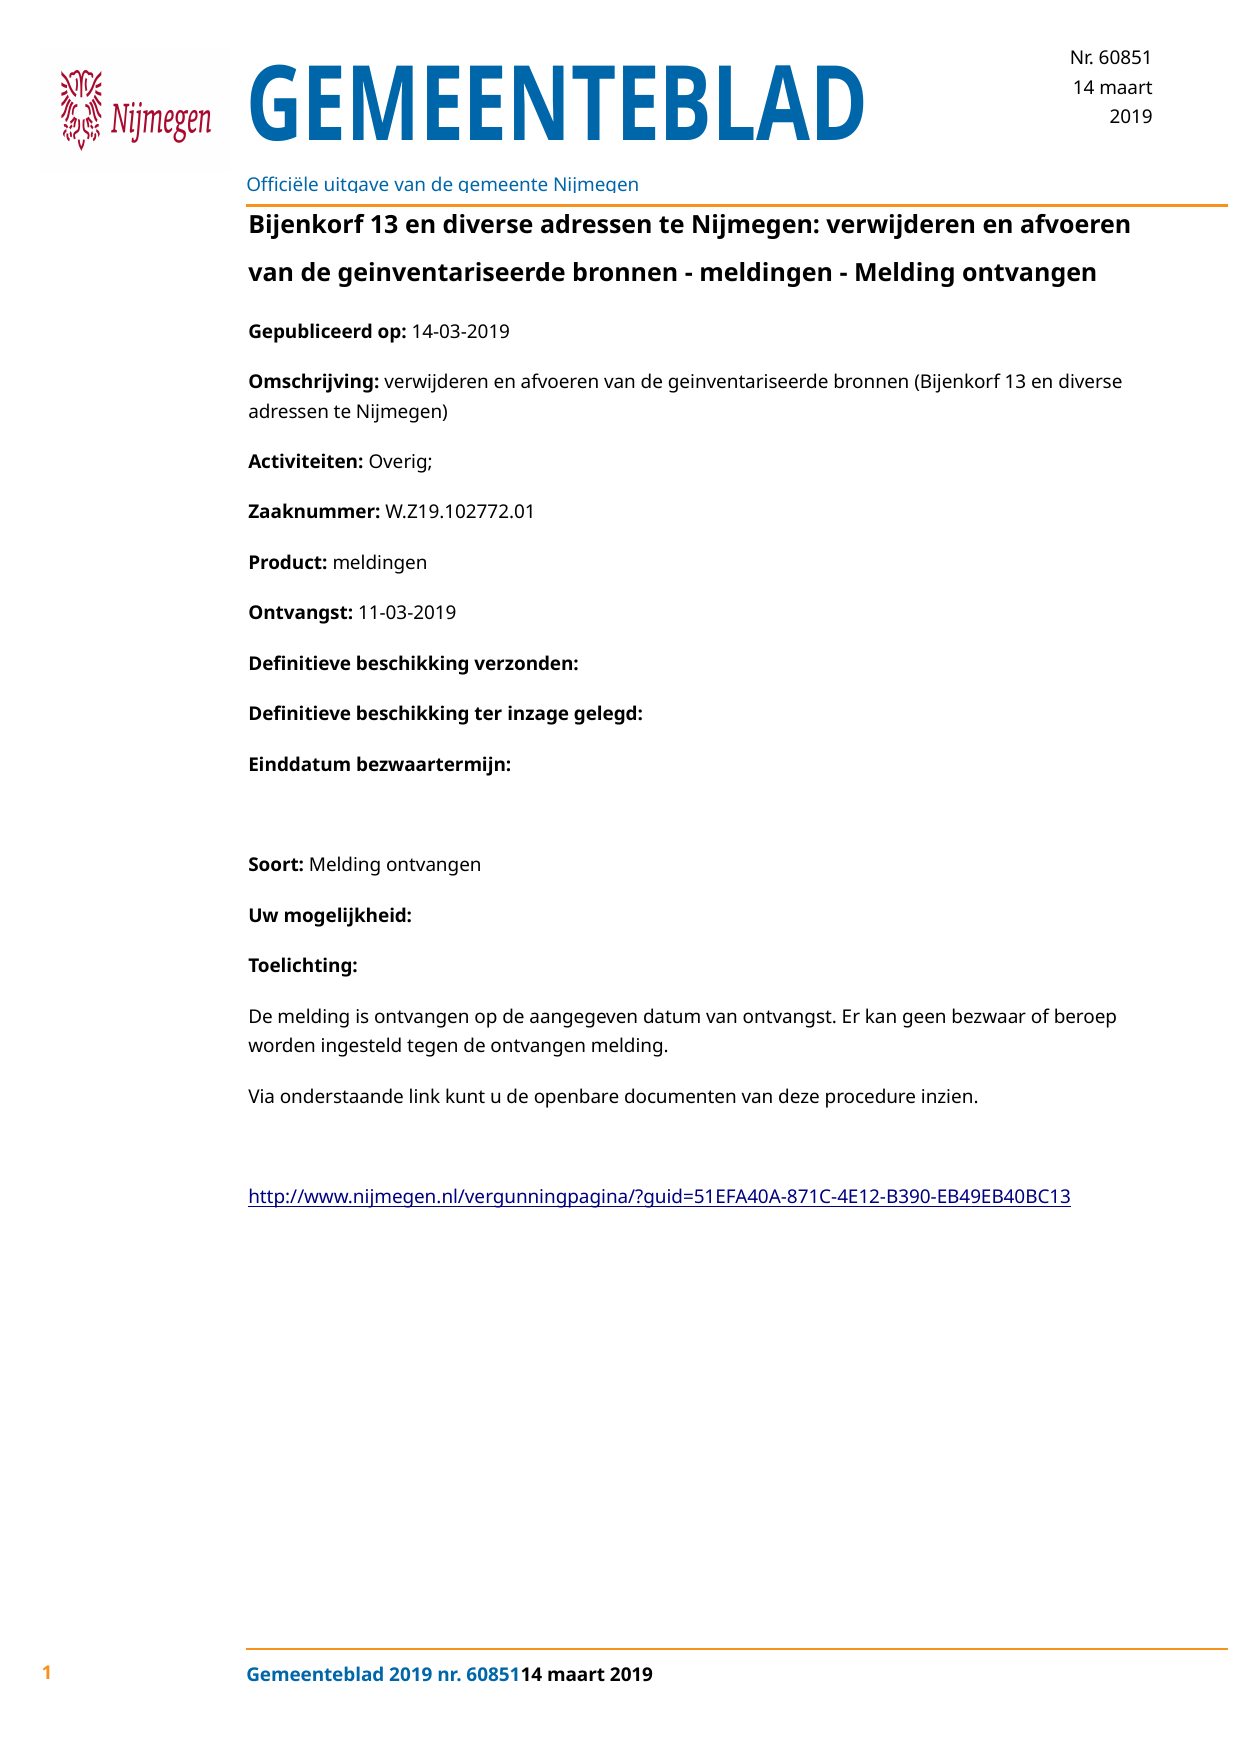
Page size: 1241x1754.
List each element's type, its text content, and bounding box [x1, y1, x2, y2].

text Omschrijving: verwijderen en afvoeren van de geinventariseerde bronnen (Bijenkorf 13 en diverse adressen te Nijmegen) [248, 368, 1152, 424]
text Definitieve beschikking verzonden: [248, 650, 1152, 676]
text Activiteiten: Overig; [248, 448, 1152, 474]
text De melding is ontvangen op de aangegeven datum van ontvangst. Er kan geen bezwaar of beroep worden ingesteld tegen de ontvangen melding. [248, 1003, 1152, 1058]
picture [41, 47, 231, 172]
text Gepubliceerd op: 14-03-2019 [248, 318, 1152, 344]
text Toelichting: [248, 952, 1152, 978]
text http://www.nijmegen.nl/vergunningpagina/?guid=51EFA40A-871C-4E12-B390-EB49EB40BC13 [248, 1184, 1152, 1209]
text Bijenkorf 13 en diverse adressen te Nijmegen: verwijderen en afvoeren van de geinventariseerde bronnen - meldingen - Melding ontvangen [248, 207, 1152, 288]
text Definitieve beschikking ter inzage gelegd: [248, 700, 1152, 726]
text Ontvangst: 11-03-2019 [248, 599, 1152, 625]
text Zaaknummer: W.Z19.102772.01 [248, 499, 1152, 524]
text Soort: Melding ontvangen [248, 852, 1152, 877]
text Via onderstaande link kunt u de openbare documenten van deze procedure inzien. [248, 1083, 1152, 1109]
text Uw mogelijkheid: [248, 902, 1152, 928]
text Product: meldingen [248, 549, 1152, 575]
text Einddatum bezwaartermijn: [248, 751, 1152, 777]
